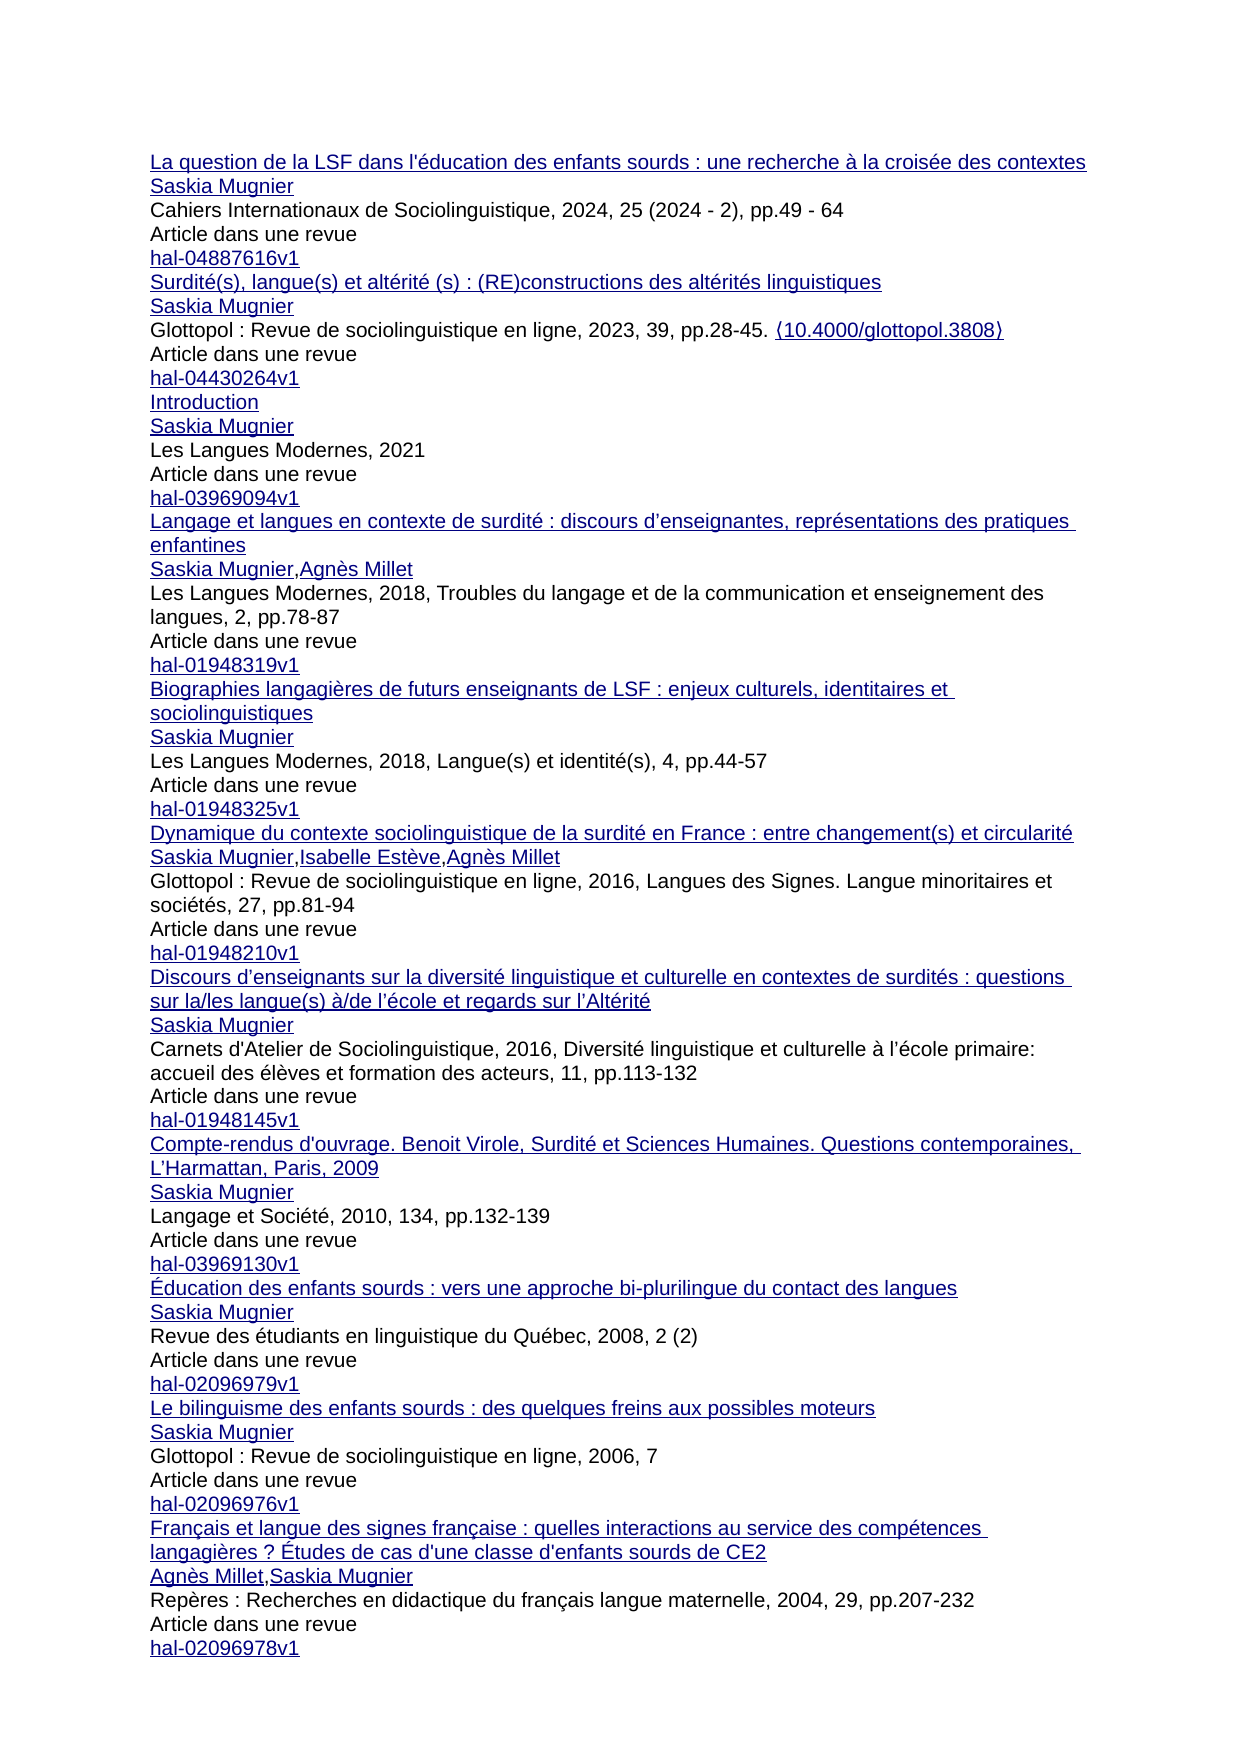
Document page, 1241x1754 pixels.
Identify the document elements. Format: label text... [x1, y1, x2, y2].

table_cell Éducation des enfants sourds : vers une approche bi-plurilingue du contact des langues Saskia Mugnier Revue des étudiants en linguistique du Québec, 2008, 2 (2) Article dans une revue hal-02096979v1 [150, 1276, 1090, 1396]
table_cell Dynamique du contexte sociolinguistique de la surdité en France : entre changement(s) et circularité Saskia Mugnier,Isabelle Estève,Agnès Millet Glottopol : Revue de sociolinguistique en ligne, 2016, Langues des Signes. Langue minoritaires et sociétés, 27, pp.81-94 Article dans une revue hal-01948210v1 [150, 821, 1090, 964]
table_cell Biographies langagières de futurs enseignants de LSF : enjeux culturels, identitaires et sociolinguistiques Saskia Mugnier Les Langues Modernes, 2018, Langue(s) et identité(s), 4, pp.44-57 Article dans une revue hal-01948325v1 [150, 677, 1090, 821]
table_cell Discours d’enseignants sur la diversité linguistique et culturelle en contextes de surdités : questions sur la/les langue(s) à/de l’école et regards sur l’Altérité Saskia Mugnier Carnets d'Atelier de Sociolinguistique, 2016, Diversité linguistique et culturelle à l’école primaire: accueil des élèves et formation des acteurs, 11, pp.113-132 Article dans une revue hal-01948145v1 [150, 965, 1090, 1132]
table_cell Introduction Saskia Mugnier Les Langues Modernes, 2021 Article dans une revue hal-03969094v1 [150, 390, 1090, 509]
table_cell Surdité(s), langue(s) et altérité (s) : (RE)constructions des altérités linguistiques Saskia Mugnier Glottopol : Revue de sociolinguistique en ligne, 2023, 39, pp.28-45. ⟨10.4000/glottopol.3808⟩ Article dans une revue hal-04430264v1 [150, 270, 1090, 389]
table_cell Français et langue des signes française : quelles interactions au service des compétences langagières ? Études de cas d'une classe d'enfants sourds de CE2 Agnès Millet,Saskia Mugnier Repères : Recherches en didactique du français langue maternelle, 2004, 29, pp.207-232 Article dans une revue hal-02096978v1 [150, 1516, 1090, 1659]
table_cell Le bilinguisme des enfants sourds : des quelques freins aux possibles moteurs Saskia Mugnier Glottopol : Revue de sociolinguistique en ligne, 2006, 7 Article dans une revue hal-02096976v1 [150, 1396, 1090, 1516]
table_cell Compte-rendus d'ouvrage. Benoit Virole, Surdité et Sciences Humaines. Questions contemporaines, L’Harmattan, Paris, 2009 Saskia Mugnier Langage et Société, 2010, 134, pp.132-139 Article dans une revue hal-03969130v1 [150, 1132, 1090, 1276]
table_header La question de la LSF dans l'éducation des enfants sourds : une recherche à la croisée des contextes Saskia Mugnier Cahiers Internationaux de Sociolinguistique, 2024, 25 (2024 - 2), pp.49 - 64 Article dans une revue hal-04887616v1 [150, 150, 1090, 270]
table_cell Langage et langues en contexte de surdité : discours d’enseignantes, représentations des pratiques enfantines Saskia Mugnier,Agnès Millet Les Langues Modernes, 2018, Troubles du langage et de la communication et enseignement des langues, 2, pp.78-87 Article dans une revue hal-01948319v1 [150, 509, 1090, 677]
